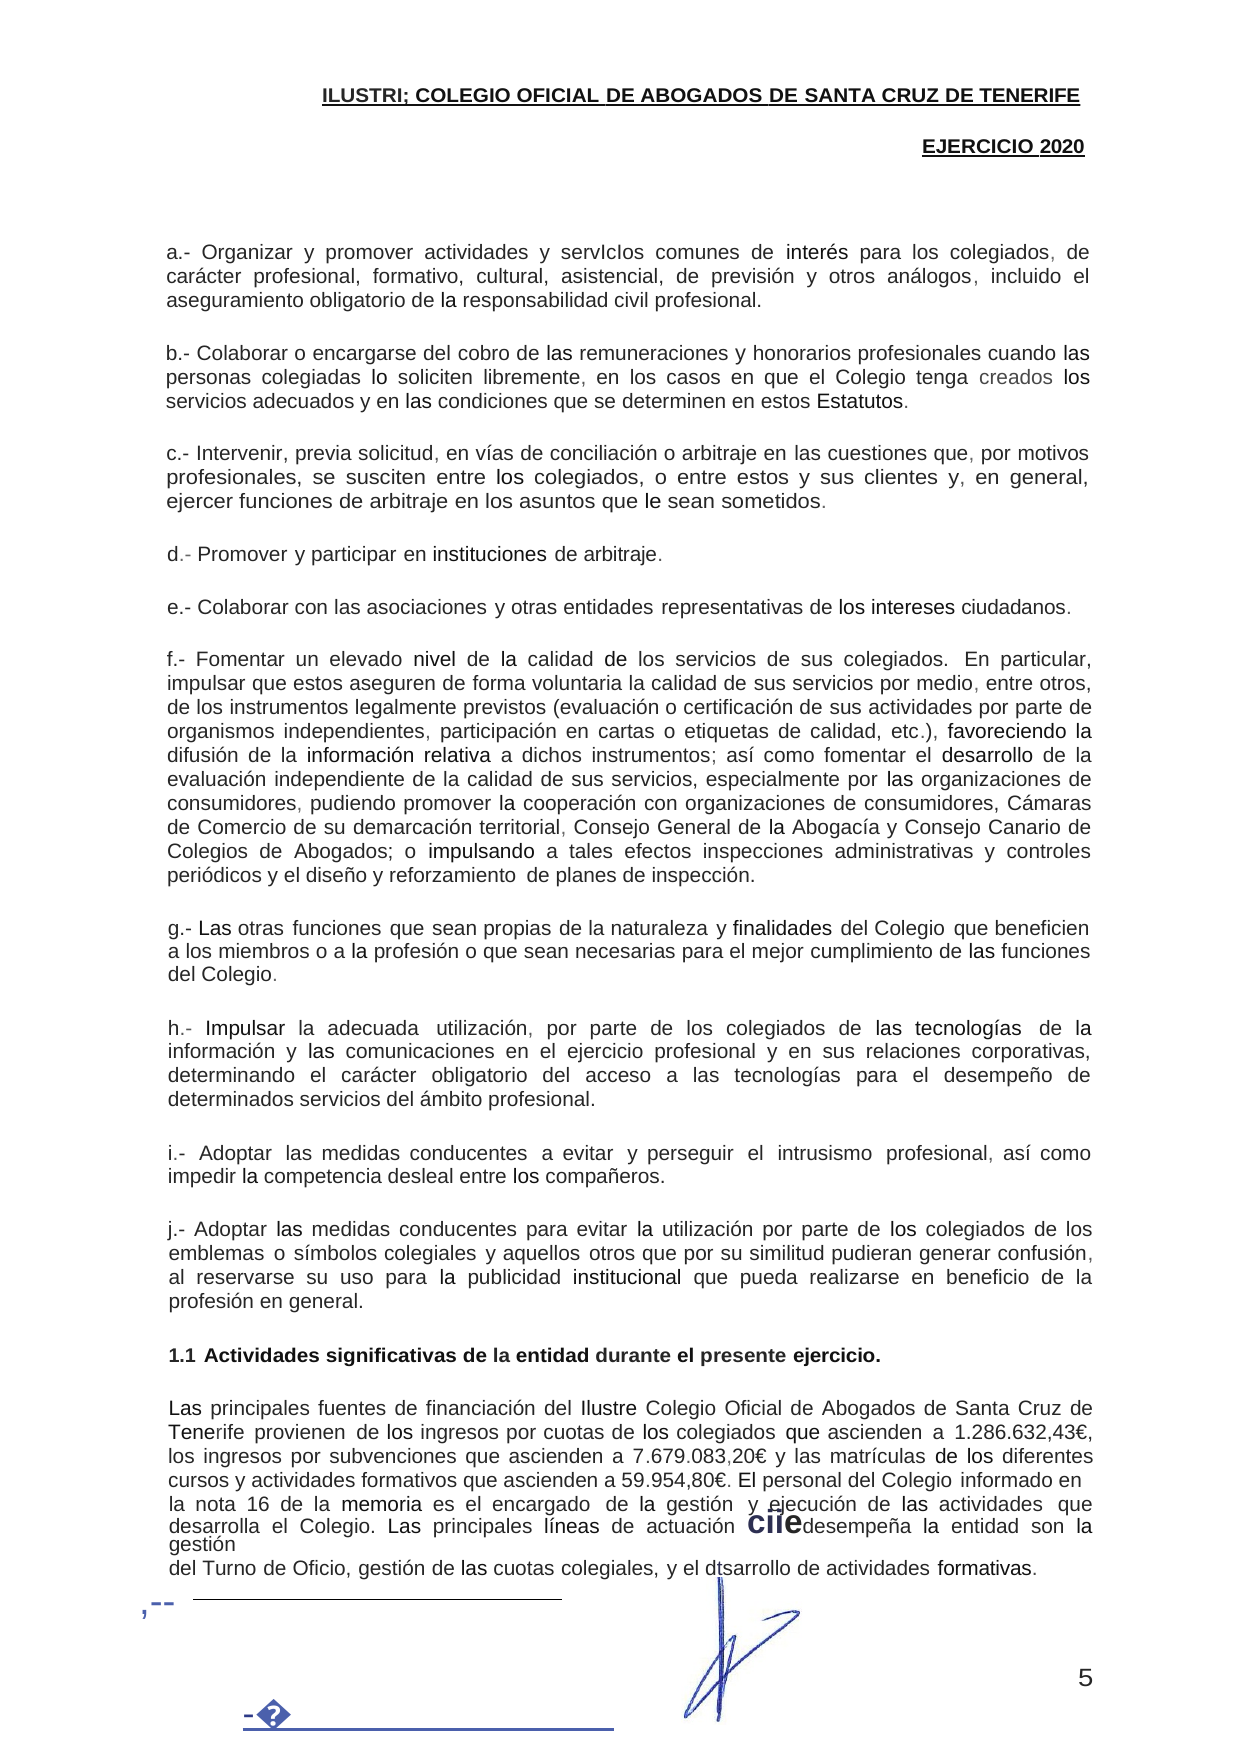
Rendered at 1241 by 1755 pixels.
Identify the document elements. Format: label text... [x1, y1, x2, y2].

text d.- Promover y participar en instituciones de arbitraje. [167, 542, 1241, 566]
text -� [242, 1693, 1241, 1733]
text la nota 16 de la memoria es el encargado de la gestión y ejecución de las actividades que desarrolla el Colegio. Las principales líneas de actuación ciiedesempeña la entidad son la gestión [168, 1499, 1093, 1556]
text ,-- [139, 1579, 681, 1623]
text b.- Colaborar o encargarse del cobro de las remuneraciones y honorarios profesionales cuando las personas colegiadas lo soliciten libremente, en los casos en que el Colegio tenga creados los servicios adecuados y en las condiciones que se determinen en estos Estatutos. [166, 340, 1090, 413]
text Las principales fuentes de financiación del Ilustre Colegio Oficial de Abogados de Santa Cruz de Tenerife provienen de los ingresos por cuotas de los colegiados que ascienden a 1.286.632,43€, los ingresos por subvenciones que ascienden a 7.679.083,20€ y las matrículas de los diferentes cursos y actividades formativos que ascienden a 59.954,80€. El personal del Colegio informado en [168, 1396, 1093, 1492]
text a.- Organizar y promover actividades y servIcIos comunes de interés para los colegiados, de carácter profesional, formativo, cultural, asistencial, de previsión y otros análogos, incluido el aseguramiento obligatorio de la responsabilidad civil profesional. [166, 241, 1089, 311]
text e.- Colaborar con las asociaciones y otras entidades representativas de los intereses ciudadanos. [167, 595, 1241, 619]
list Actividades significativas de la entidad durante el presente ejercicio. [168, 1343, 1241, 1366]
text c.- Intervenir, previa solicitud, en vías de conciliación o arbitraje en las cuestiones que, por motivos profesionales, se susciten entre los colegiados, o entre estos y sus clientes y, en general, ejercer funciones de arbitraje en los asuntos que le sean sometidos. [166, 441, 1090, 513]
text f.- Fomentar un elevado nivel de la calidad de los servicios de sus colegiados. En particular, impulsar que estos aseguren de forma voluntaria la calidad de sus servicios por medio, entre otros, de los instrumentos legalmente previstos (evaluación o certificación de sus actividades por parte de organismos independientes, participación en cartas o etiquetas de calidad, etc.), favoreciendo la difusión de la información relativa a dichos instrumentos; así como fomentar el desarrollo de la evaluación independiente de la calidad de sus servicios, especialmente por las organizaciones de consumidores, pudiendo promover la cooperación con organizaciones de consumidores, Cámaras de Comercio de su demarcación territorial, Consejo General de la Abogacía y Consejo Canario de Colegios de Abogados; o impulsando a tales efectos inspecciones administrativas y controles periódicos y el diseño y reforzamiento de planes de inspección. [167, 647, 1092, 887]
text [44, 1662, 681, 1691]
text del Turno de Oficio, gestión de las cuotas colegiales, y el dtsarrollo de actividades formativas. [168, 1556, 1241, 1579]
text [803, 1579, 1241, 1623]
text 5 [803, 1662, 1094, 1691]
text j.- Adoptar las medidas conducentes para evitar la utilización por parte de los colegiados de los emblemas o símbolos colegiales y aquellos otros que por su similitud pudieran generar confusión, al reservarse su uso para la publicidad institucional que pueda realizarse en beneficio de la profesión en general. [168, 1217, 1093, 1313]
text h.- Impulsar la adecuada utilización, por parte de los colegiados de las tecnologías de la información y las comunicaciones en el ejercicio profesional y en sus relaciones corporativas, determinando el carácter obligatorio del acceso a las tecnologías para el desempeño de determinados servicios del ámbito profesional. [168, 1015, 1092, 1111]
text g.- Las otras funciones que sean propias de la naturaleza y finalidades del Colegio que beneficien a los miembros o a la profesión o que sean necesarias para el mejor cumplimiento de las funciones del Colegio. [168, 917, 1090, 986]
text i.- Adoptar las medidas conducentes a evitar y perseguir el intrusismo profesional, así como impedir la competencia desleal entre los compañeros. [168, 1142, 1092, 1187]
